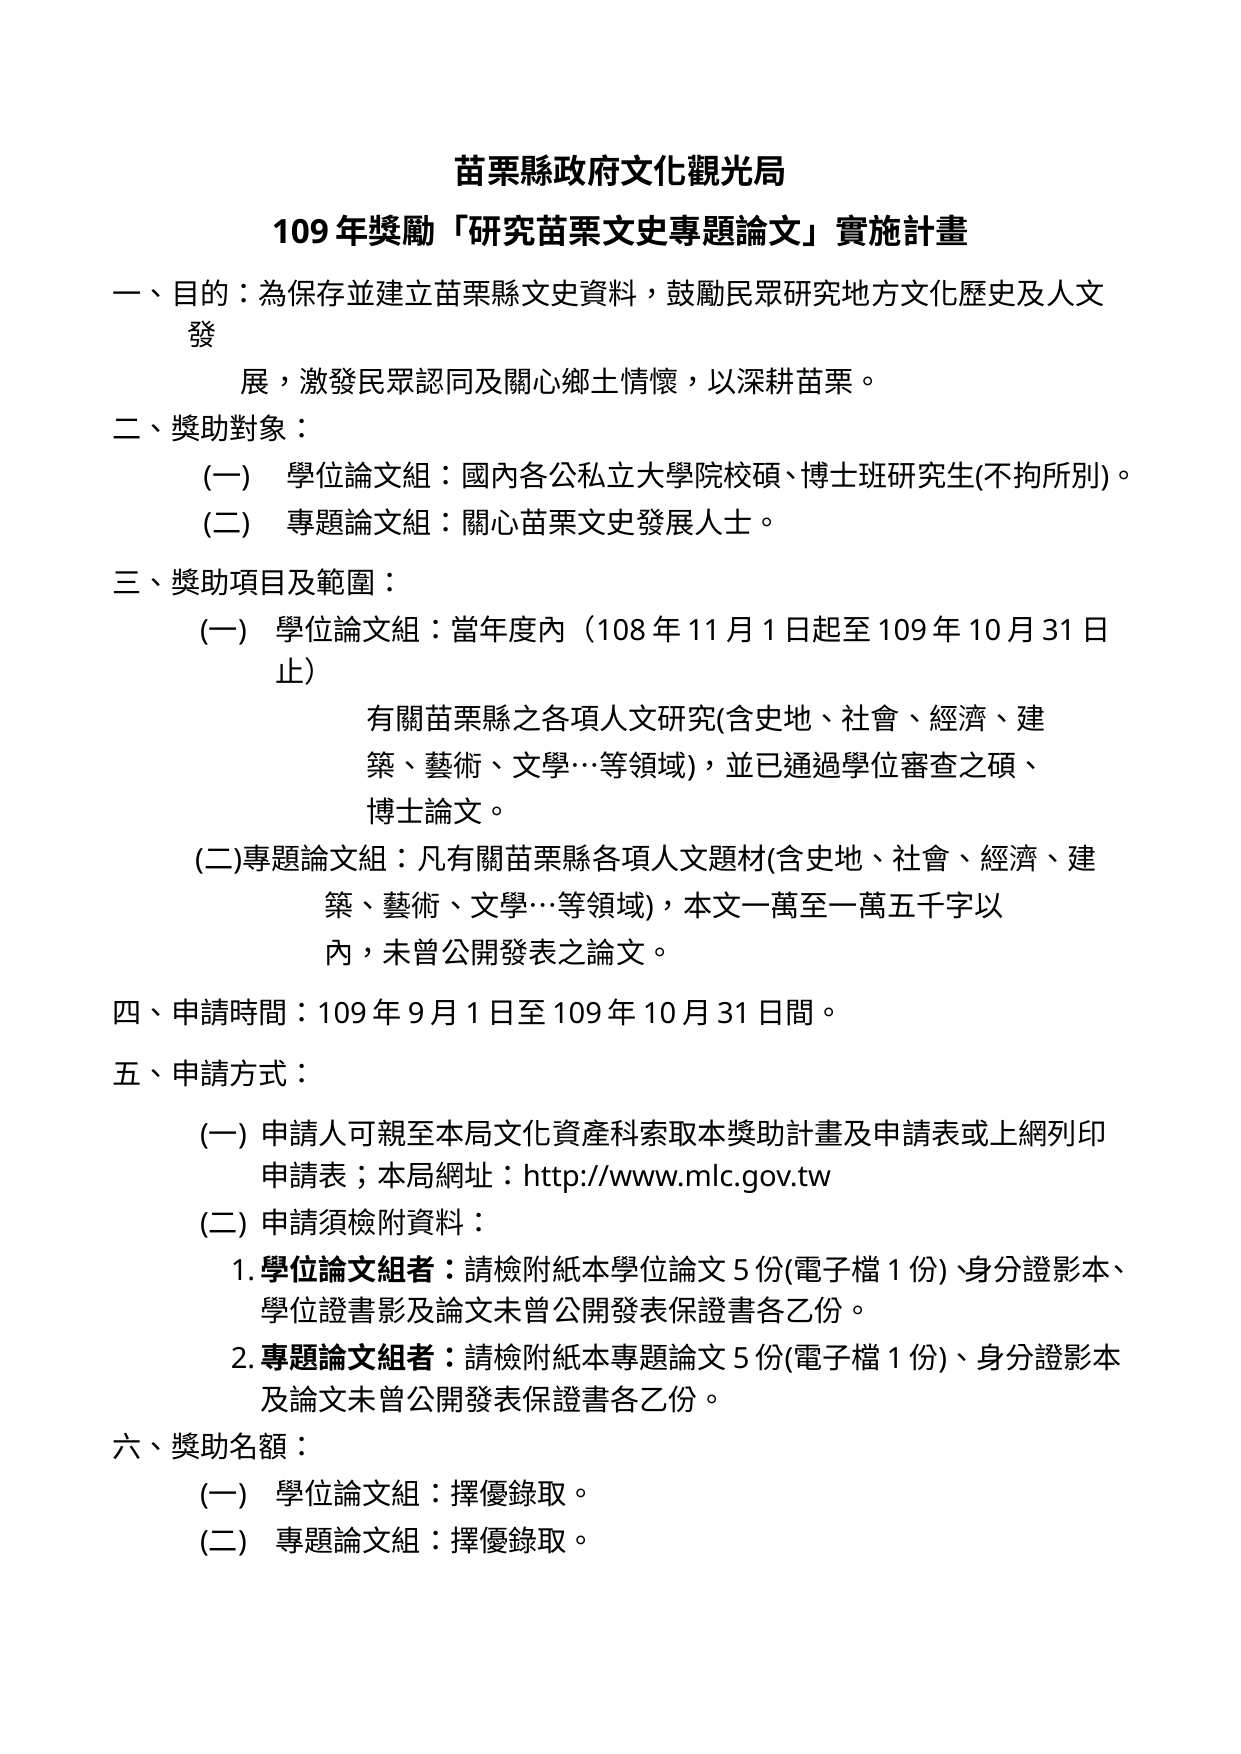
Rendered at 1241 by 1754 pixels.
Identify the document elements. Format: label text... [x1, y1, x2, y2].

text 展，激發民眾認同及關心鄉土情懷，以深耕苗栗。 [187, 359, 1128, 401]
list 申請須檢附資料： [200, 1200, 1128, 1242]
list 申請人可親至本局文化資產科索取本獎助計畫及申請表或上網列印申請表；本局網址：http://www.mlc.gov.tw [200, 1111, 1128, 1195]
text 苗栗縣政府文化觀光局 [112, 150, 1128, 192]
list 目的：為保存並建立苗栗縣文史資料，鼓勵民眾研究地方文化歷史及人文發 [112, 271, 1128, 354]
list 專題論文組者：請檢附紙本專題論文5份(電子檔1份)、身分證影本及論文未曾公開發表保證書各乙份。 [231, 1335, 1128, 1419]
text 有關苗栗縣之各項人文研究(含史地、社會、經濟、建 [275, 696, 1128, 737]
list 申請時間：109年9月1日至109年10月31日間。 [112, 991, 1128, 1032]
list 專題論文組：關心苗栗文史發展人士。 [203, 500, 1128, 542]
list 專題論文組：擇優錄取。 [200, 1518, 1128, 1559]
text (二)專題論文組：凡有關苗栗縣各項人文題材(含史地、社會、經濟、建 [187, 836, 1128, 878]
list 獎助名額： [112, 1424, 1128, 1466]
list 申請方式： [112, 1051, 1128, 1093]
list 學位論文組：擇優錄取。 [200, 1471, 1128, 1512]
text 築、藝術、文學…等領域)，並已通過學位審查之碩、 [275, 743, 1128, 784]
list 學位論文組：國內各公私立大學院校碩、博士班研究生(不拘所別)。 [203, 453, 1128, 495]
text 內，未曾公開發表之論文。 [187, 930, 1128, 972]
text 109年獎勵「研究苗栗文史專題論文」實施計畫 [112, 210, 1128, 252]
list 學位論文組：當年度內（108年11月1日起至109年10月31日止） [200, 607, 1128, 691]
list 學位論文組者：請檢附紙本學位論文5份(電子檔1份)、身分證影本、學位證書影及論文未曾公開發表保證書各乙份。 [231, 1247, 1128, 1330]
text 築、藝術、文學…等領域)，本文一萬至一萬五千字以 [187, 883, 1128, 925]
text 博士論文。 [275, 789, 1128, 831]
list 獎助項目及範圍： [112, 560, 1128, 602]
list 獎助對象： [112, 406, 1128, 448]
